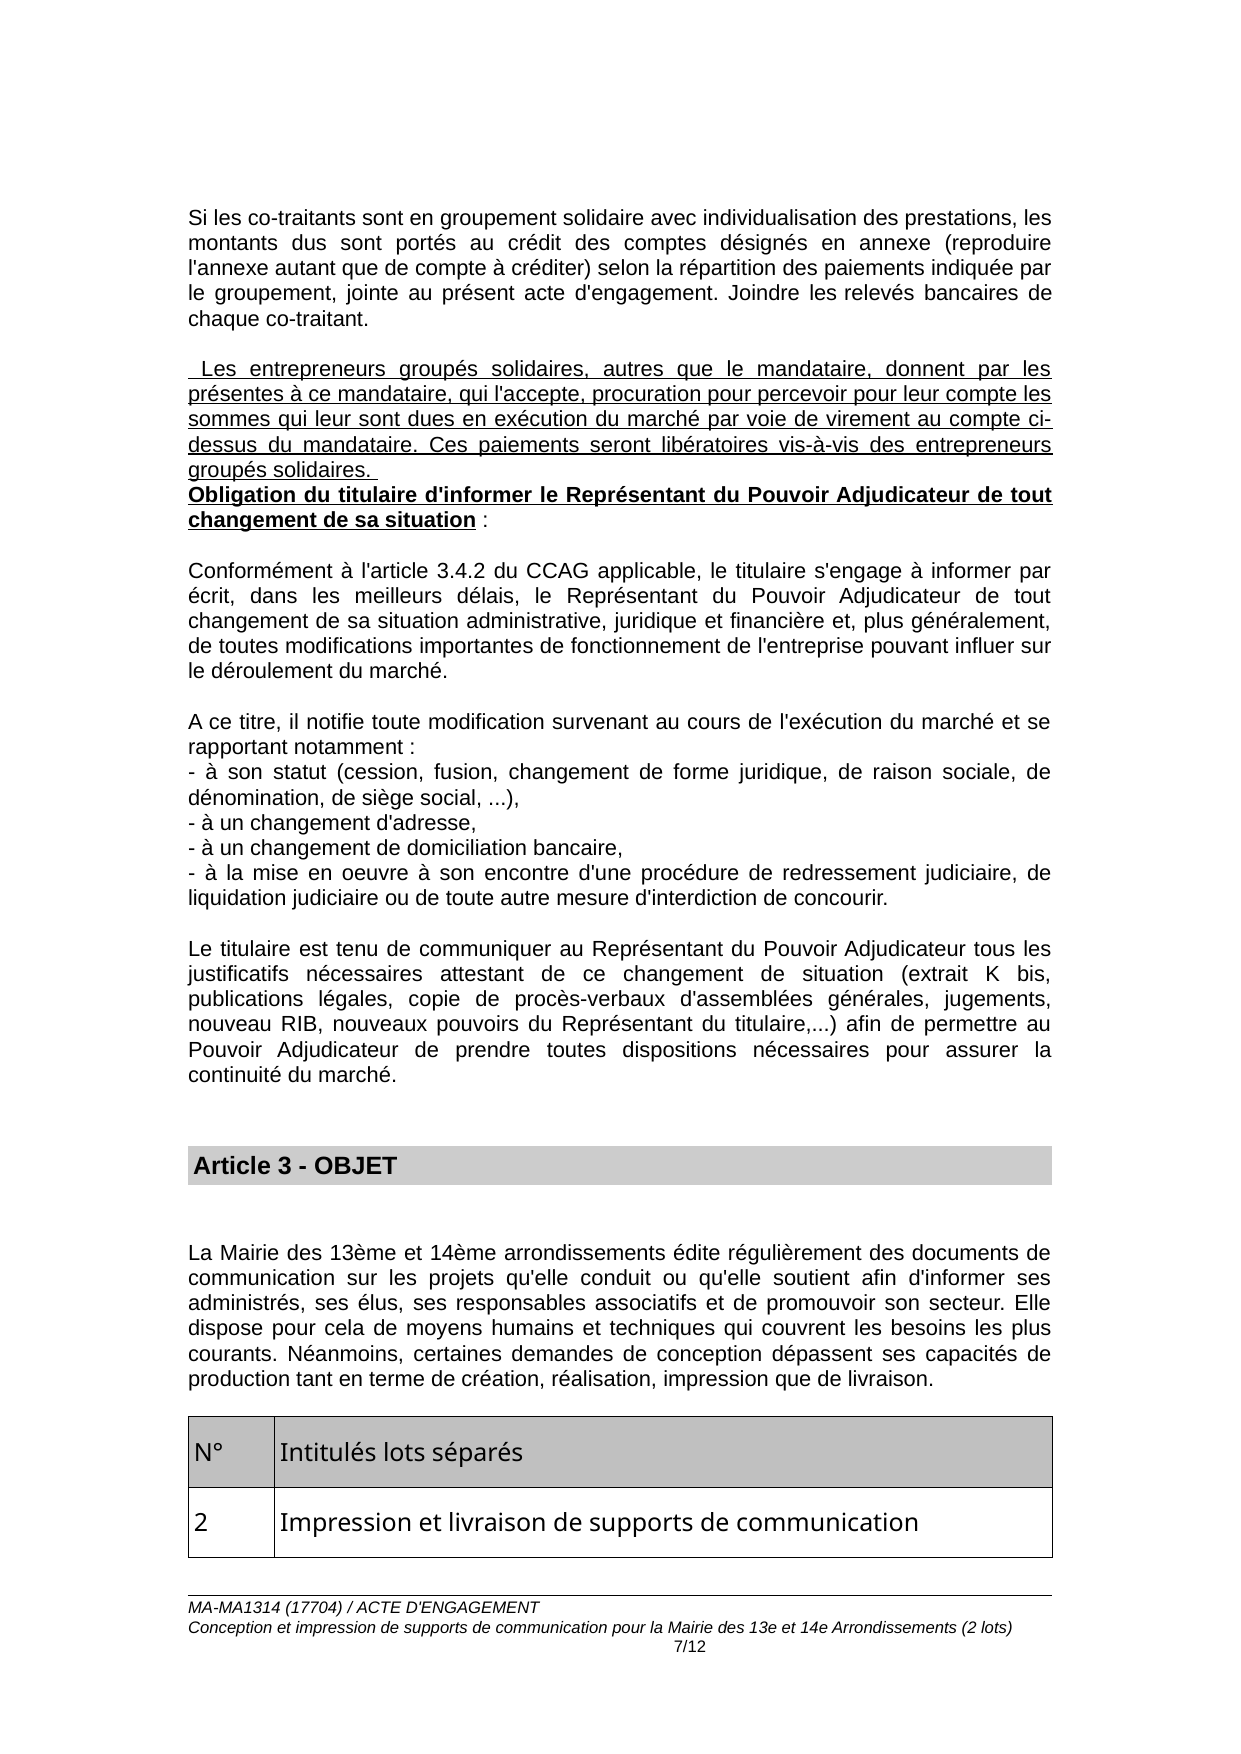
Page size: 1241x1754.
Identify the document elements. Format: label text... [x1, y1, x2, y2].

text Obligation du titulaire d'informer le Représentant du Pouvoir Adjudicateur de tout [188, 482, 1052, 504]
text - à un changement d'adresse, [188, 809, 1052, 835]
text - à un changement de domiciliation bancaire, [188, 835, 1052, 860]
subtitle OBJET [190, 1148, 1050, 1183]
text changement de sa situation : [188, 505, 1052, 532]
text groupés solidaires. [188, 455, 1052, 482]
table_header Intitulés lots séparés [275, 1417, 1052, 1487]
text Le titulaire est tenu de communiquer au Représentant du Pouvoir Adjudicateur tous les justificatifs nécessaires attestant de ce changement de situation (extrait K bis, publications légales, copie de procès-verbaux d'assemblées générales, jugements, nouveau RIB, nouveaux pouvoirs du Représentant du titulaire,...) afin de permettre au Pouvoir Adjudicateur de prendre toutes dispositions nécessaires pour assurer la continuité du marché. [188, 936, 1052, 1087]
text A ce titre, il notifie toute modification survenant au cours de l'exécution du marché et se rapportant notamment : [188, 709, 1052, 759]
text - à la mise en oeuvre à son encontre d'une procédure de redressement judiciaire, de liquidation judiciaire ou de toute autre mesure d'interdiction de concourir. [188, 860, 1052, 910]
text - à son statut (cession, fusion, changement de forme juridique, de raison sociale, de dénomination, de siège social, ...), [188, 759, 1052, 809]
text Les entrepreneurs groupés solidaires, autres que le mandataire, donnent par les [188, 356, 1052, 378]
text dessus du mandataire. Ces paiements seront libératoires vis-à-vis des entrepreneurs [188, 429, 1052, 453]
table_cell Impression et livraison de supports de communication [275, 1488, 1052, 1557]
text Si les co-traitants sont en groupement solidaire avec individualisation des prestations, les montants dus sont portés au crédit des comptes désignés en annexe (reproduire l'annexe autant que de compte à créditer) selon la répartition des paiements indiquée par le groupement, jointe au présent acte d'engagement. Joindre les relevés bancaires de chaque co-traitant. [188, 204, 1052, 331]
text sommes qui leur sont dues en exécution du marché par voie de virement au compte ci- [188, 404, 1052, 428]
text La Mairie des 13ème et 14ème arrondissements édite régulièrement des documents de communication sur les projets qu'elle conduit ou qu'elle soutient afin d'informer ses administrés, ses élus, ses responsables associatifs et de promouvoir son secteur. Elle dispose pour cela de moyens humains et techniques qui couvrent les besoins les plus courants. Néanmoins, certaines demandes de conception dépassent ses capacités de production tant en terme de création, réalisation, impression que de livraison. [188, 1239, 1052, 1391]
text présentes à ce mandataire, qui l'accepte, procuration pour percevoir pour leur compte les [188, 379, 1052, 403]
table_header N° [189, 1417, 274, 1487]
text Conformément à l'article 3.4.2 du CCAG applicable, le titulaire s'engage à informer par écrit, dans les meilleurs délais, le Représentant du Pouvoir Adjudicateur de tout changement de sa situation administrative, juridique et financière et, plus généralement, de toutes modifications importantes de fonctionnement de l'entreprise pouvant influer sur le déroulement du marché. [188, 557, 1052, 683]
table_cell 2 [189, 1488, 274, 1557]
